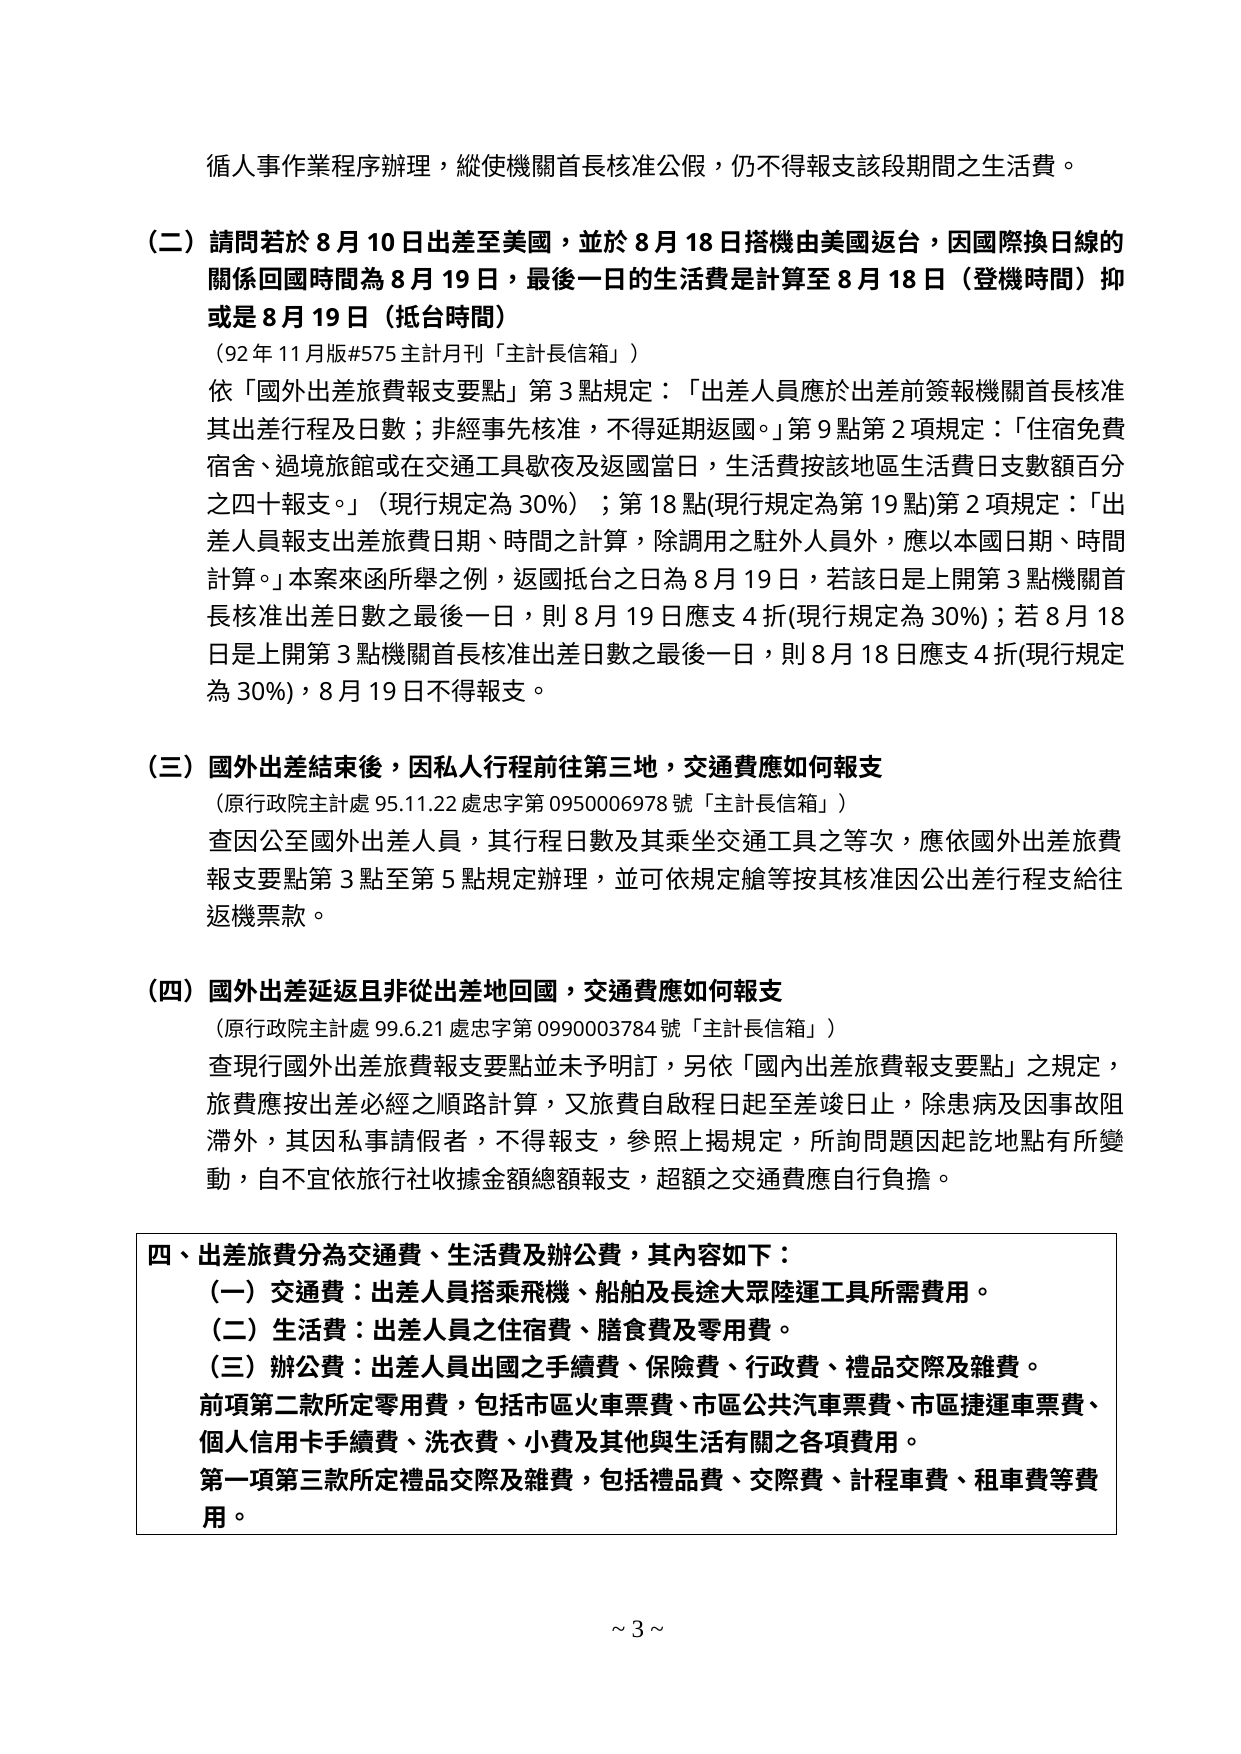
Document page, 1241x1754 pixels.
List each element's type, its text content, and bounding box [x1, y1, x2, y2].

text （92年11月版#575主計月刊「主計長信箱」） [204, 333, 1126, 371]
text 查因公至國外出差人員，其行程日數及其乘坐交通工具之等次，應依國外出差旅費報支要點第3點至第5點規定辦理，並可依規定艙等按其核准因公出差行程支給往返機票款。 [207, 821, 1126, 933]
text 依「國外出差旅費報支要點」第3點規定：「出差人員應於出差前簽報機關首長核准其出差行程及日數；非經事先核准，不得延期返國。」第9點第2項規定：「住宿免費宿舍、過境旅館或在交通工具歇夜及返國當日，生活費按該地區生活費日支數額百分之四十報支。」（現行規定為30%）；第18點(現行規定為第19點)第2項規定：「出差人員報支出差旅費日期、時間之計算，除調用之駐外人員外，應以本國日期、時間計算。」本案來函所舉之例，返國抵台之日為8月19日，若該日是上開第3點機關首長核准出差日數之最後一日，則8月19日應支4折(現行規定為30%)；若8月18日是上開第3點機關首長核准出差日數之最後一日，則8月18日應支4折(現行規定為30%)，8月19日不得報支。 [207, 371, 1126, 708]
table_header 四、出差旅費分為交通費、生活費及辦公費，其內容如下： （一）交通費：出差人員搭乘飛機、船舶及長途大眾陸運工具所需費用。 （二）生活費：出差人員之住宿費、膳食費及零用費。 （三）辦公費：出差人員出國之手續費、保險費、行政費、禮品交際及雜費。 前項第二款所定零用費，包括市區火車票費、市區公共汽車票費、市區捷運車票費、個人信用卡手續費、洗衣費、小費及其他與生活有關之各項費用。 第一項第三款所定禮品交際及雜費，包括禮品費、交際費、計程車費、租車費等費用。 [137, 1234, 1116, 1534]
text （四）國外出差延返且非從出差地回國，交通費應如何報支 [133, 971, 1126, 1008]
text （三）國外出差結束後，因私人行程前往第三地，交通費應如何報支 [133, 746, 1126, 783]
text （二）請問若於8月10日出差至美國，並於8月18日搭機由美國返台，因國際換日線的關係回國時間為8月19日，最後一日的生活費是計算至8月18日（登機時間）抑或是8月19日（抵台時間） [133, 221, 1126, 333]
text 查現行國外出差旅費報支要點並未予明訂，另依「國內出差旅費報支要點」之規定，旅費應按出差必經之順路計算，又旅費自啟程日起至差竣日止，除患病及因事故阻滯外，其因私事請假者，不得報支，參照上揭規定，所詢問題因起訖地點有所變動，自不宜依旅行社收據金額總額報支，超額之交通費應自行負擔。 [207, 1046, 1126, 1196]
text （原行政院主計處95.11.22處忠字第0950006978號「主計長信箱」） [204, 783, 1126, 821]
text （原行政院主計處99.6.21處忠字第0990003784號「主計長信箱」） [204, 1008, 1126, 1046]
text 「國外出差旅費報支要點」第3點規定：「出差人員應於出差前簽報機關首長核准其出差行程及日數；非經事先核准，不得延期返國。」另第12點規定：「出差期間，因患病或意外事故阻滯致超出預定出差日，經提出確實證明，並經機關首長核准者，得按日報支生活費。」故出差人員出國前通常應買妥往返機票並劃位，或委託旅行社辦理往返機票及劃位事宜，以期照預定行程返國，且「適逢旅遊旺季」並非屬「患病或意外事故」之性質，因此，延期返國期間不得報支生活費。至於延長期間之差假，仍應循人事作業程序辦理，縱使機關首長核准公假，仍不得報支該段期間之生活費。 [206, 146, 1128, 183]
